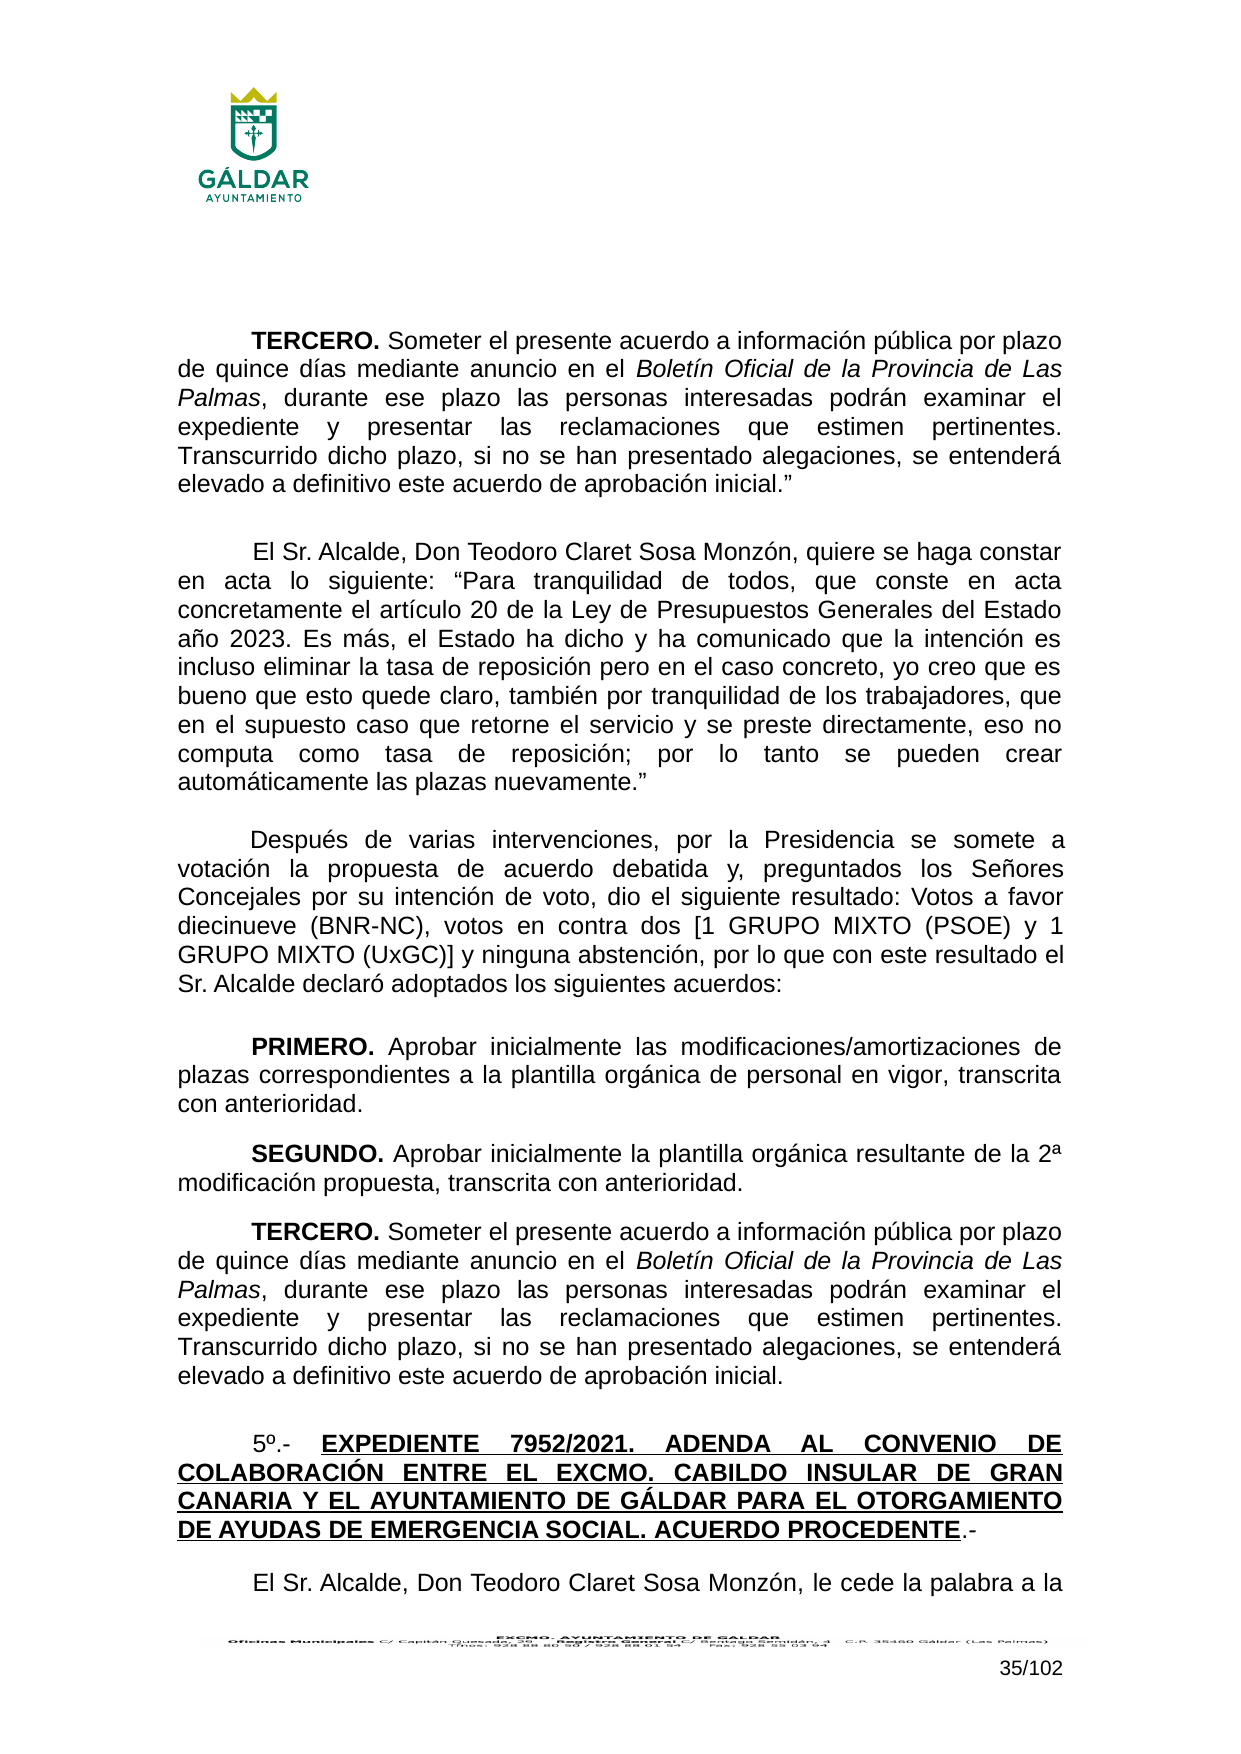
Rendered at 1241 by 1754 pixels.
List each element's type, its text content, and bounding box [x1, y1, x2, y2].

text Después de varias intervenciones, por la Presidencia se somete a votación la propuesta de acuerdo debatida y, preguntados los Señores Concejales por su intención de voto, dio el siguiente resultado: Votos a favor diecinueve (BNR-NC), votos en contra dos [1 GRUPO MIXTO (PSOE) y 1 GRUPO MIXTO (UxGC)] y ninguna abstención, por lo que con este resultado el Sr. Alcalde declaró adoptados los siguientes acuerdos: [177, 825, 1066, 997]
text TERCERO. Someter el presente acuerdo a información pública por plazo de quince días mediante anuncio en el Boletín Oficial de la Provincia de Las Palmas, durante ese plazo las personas interesadas podrán examinar el expediente y presentar las reclamaciones que estimen pertinentes. Transcurrido dicho plazo, si no se han presentado alegaciones, se entenderá elevado a definitivo este acuerdo de aprobación inicial.” [177, 326, 1063, 498]
text SEGUNDO. Aprobar inicialmente la plantilla orgánica resultante de la 2ª modificación propuesta, transcrita con anterioridad. [177, 1139, 1063, 1196]
text PRIMERO. Aprobar inicialmente las modificaciones/amortizaciones de plazas correspondientes a la plantilla orgánica de personal en vigor, transcrita con anterioridad. [177, 1032, 1063, 1118]
text El Sr. Alcalde, Don Teodoro Claret Sosa Monzón, quiere se haga constar en acta lo siguiente: “Para tranquilidad de todos, que conste en acta concretamente el artículo 20 de la Ley de Presupuestos Generales del Estado año 2023. Es más, el Estado ha dicho y ha comunicado que la intención es incluso eliminar la tasa de reposición pero en el caso concreto, yo creo que es bueno que esto quede claro, también por tranquilidad de los trabajadores, que en el supuesto caso que retorne el servicio y se preste directamente, eso no computa como tasa de reposición; por lo tanto se pueden crear automáticamente las plazas nuevamente.” [177, 537, 1063, 796]
text 5º.- EXPEDIENTE 7952/2021. ADENDA AL CONVENIO DE COLABORACIÓN ENTRE EL EXCMO. CABILDO INSULAR DE GRAN [177, 1429, 1063, 1483]
text DE AYUDAS DE EMERGENCIA SOCIAL. ACUERDO PROCEDENTE.- [177, 1513, 1063, 1544]
text CANARIA Y EL AYUNTAMIENTO DE GÁLDAR PARA EL OTORGAMIENTO [177, 1484, 1063, 1511]
text TERCERO. Someter el presente acuerdo a información pública por plazo de quince días mediante anuncio en el Boletín Oficial de la Provincia de Las Palmas, durante ese plazo las personas interesadas podrán examinar el expediente y presentar las reclamaciones que estimen pertinentes. Transcurrido dicho plazo, si no se han presentado alegaciones, se entenderá elevado a definitivo este acuerdo de aprobación inicial. [177, 1217, 1063, 1389]
picture [227, 1636, 1059, 1647]
picture [181, 73, 325, 217]
text El Sr. Alcalde, Don Teodoro Claret Sosa Monzón, le cede la palabra a la [177, 1568, 1063, 1596]
